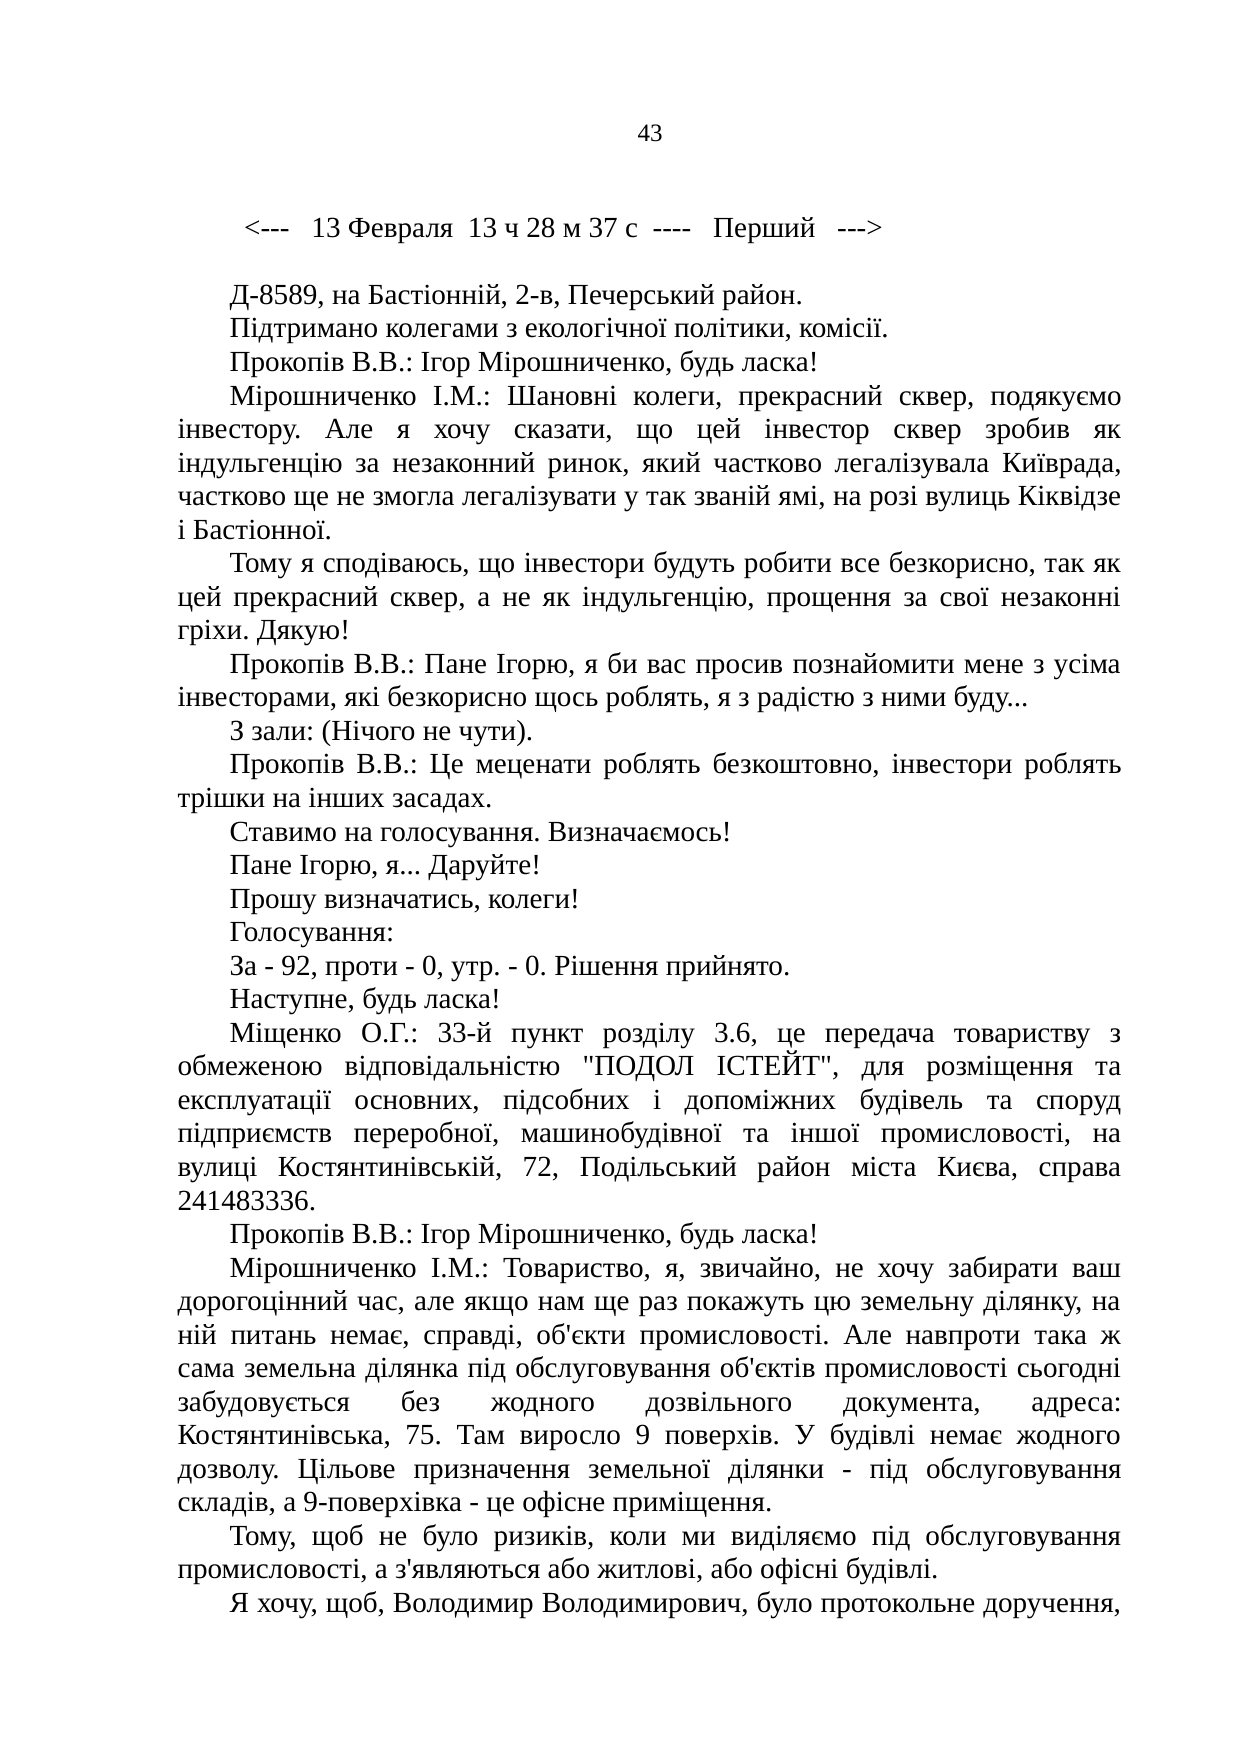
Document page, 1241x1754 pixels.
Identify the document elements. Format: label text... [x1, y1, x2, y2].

text Д-8589, на Бастіонній, 2-в, Печерський район. [177, 277, 1122, 311]
text Мірошниченко І.М.: Шановні колеги, прекрасний сквер, подякуємо інвестору. Але я хочу сказати, що цей інвестор сквер зробив як індульгенцію за незаконний ринок, який частково легалізувала Київрада, частково ще не змогла легалізувати у так званій ямі, на розі вулиць Кіквідзе і Бастіонної. [177, 378, 1122, 545]
text Голосування: [177, 914, 1122, 948]
text Ставимо на голосування. Визначаємось! [177, 814, 1122, 847]
text Тому я сподіваюсь, що інвестори будуть робити все безкорисно, так як цей прекрасний сквер, а не як індульгенцію, прощення за свої незаконні гріхи. Дякую! [177, 545, 1122, 646]
text Пане Ігорю, я... Даруйте! [177, 847, 1122, 881]
text Прокопів В.В.: Це меценати роблять безкоштовно, інвестори роблять трішки на інших засадах. [177, 747, 1122, 814]
text <--- 13 Февраля 13 ч 28 м 37 с ---- Перший ---> [177, 210, 1122, 243]
text Мірошниченко І.М.: Товариство, я, звичайно, не хочу забирати ваш дорогоцінний час, але якщо нам ще раз покажуть цю земельну ділянку, на ній питань немає, справді, об'єкти промисловості. Але навпроти така ж сама земельна ділянка під обслуговування об'єктів промисловості сьогодні забудовується без жодного дозвільного документа, адреса: Костянтинівська, 75. Там виросло 9 поверхів. У будівлі немає жодного дозволу. Цільове призначення земельної ділянки - під обслуговування складів, а 9-поверхівка - це офісне приміщення. [177, 1250, 1122, 1518]
text Міщенко О.Г.: 33-й пункт розділу 3.6, це передача товариству з обмеженою відповідальністю "ПОДОЛ ІСТЕЙТ", для розміщення та експлуатації основних, підсобних і допоміжних будівель та споруд підприємств переробної, машинобудівної та іншої промисловості, на вулиці Костянтинівській, 72, Подільський район міста Києва, справа 241483336. [177, 1015, 1122, 1216]
text З зали: (Нічого не чути). [177, 713, 1122, 747]
text Наступне, будь ласка! [177, 981, 1122, 1015]
text Прокопів В.В.: Пане Ігорю, я би вас просив познайомити мене з усіма інвесторами, які безкорисно щось роблять, я з радістю з ними буду... [177, 646, 1122, 713]
text Я хочу, щоб, Володимир Володимирович, було протокольне доручення, [177, 1585, 1122, 1619]
text Тому, щоб не було ризиків, коли ми виділяємо під обслуговування промисловості, а з'являються або житлові, або офісні будівлі. [177, 1518, 1122, 1585]
text За - 92, проти - 0, утр. - 0. Рішення прийнято. [177, 948, 1122, 981]
text Прошу визначатись, колеги! [177, 881, 1122, 914]
text Прокопів В.В.: Ігор Мірошниченко, будь ласка! [177, 344, 1122, 378]
text Прокопів В.В.: Ігор Мірошниченко, будь ласка! [177, 1216, 1122, 1250]
text Підтримано колегами з екологічної політики, комісії. [177, 311, 1122, 344]
